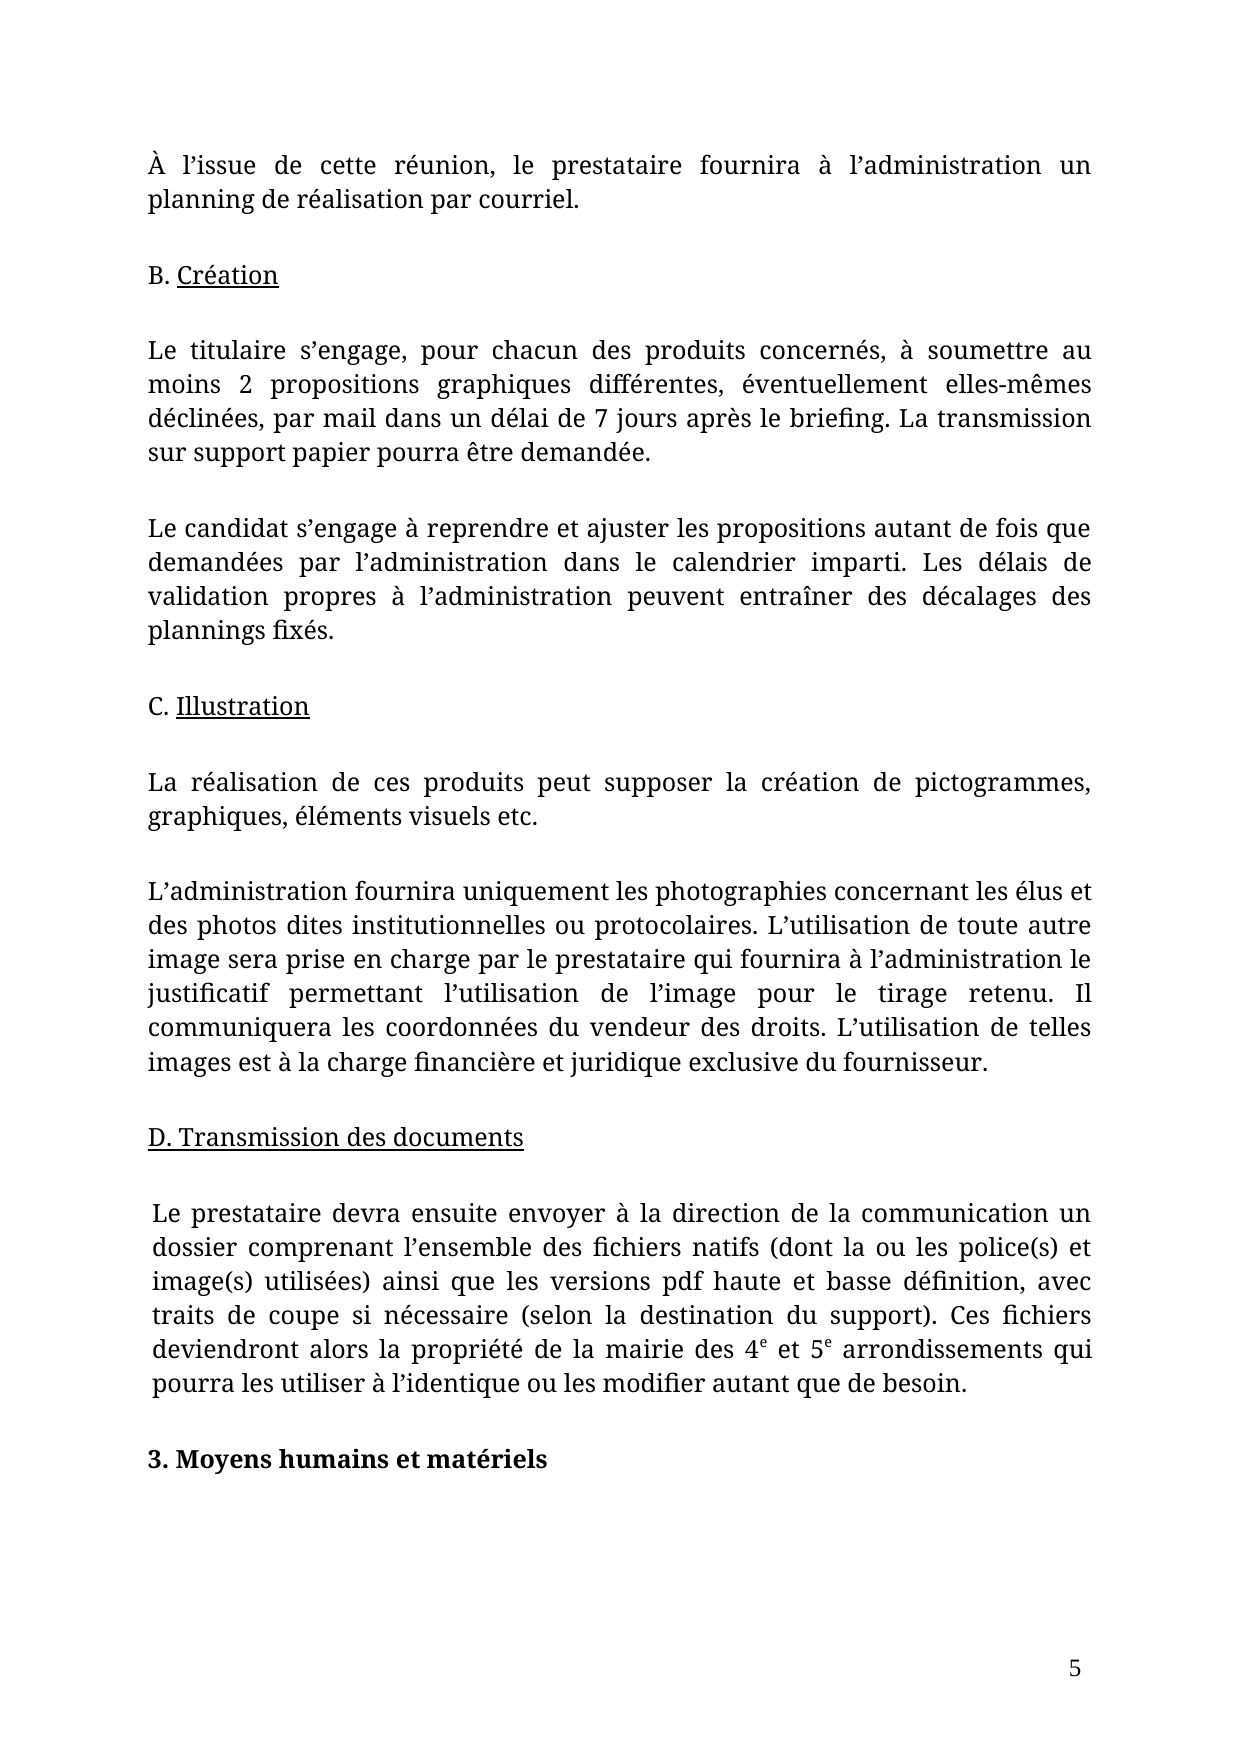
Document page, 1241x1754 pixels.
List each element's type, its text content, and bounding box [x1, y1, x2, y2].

text C. Illustration [148, 688, 1093, 723]
text À l’issue de cette réunion, le prestataire fournira à l’administration un planning de réalisation par courriel. [148, 148, 1093, 216]
text D. Transmission des documents [148, 1120, 1093, 1154]
text Le titulaire s’engage, pour chacun des produits concernés, à soumettre au moins 2 propositions graphiques différentes, éventuellement elles-mêmes déclinées, par mail dans un délai de 7 jours après le briefing. La transmission sur support papier pourra être demandée. [148, 333, 1093, 469]
text B. Création [148, 257, 1093, 291]
text 3. Moyens humains et matériels [148, 1441, 1093, 1475]
text Le prestataire devra ensuite envoyer à la direction de la communication un dossier comprenant l’ensemble des fichiers natifs (dont la ou les police(s) et image(s) utilisées) ainsi que les versions pdf haute et basse définition, avec traits de coupe si nécessaire (selon la destination du support). Ces fichiers deviendront alors la propriété de la mairie des 4e et 5e arrondissements qui pourra les utiliser à l’identique ou les modifier autant que de besoin. [152, 1195, 1093, 1400]
text L’administration fournira uniquement les photographies concernant les élus et des photos dites institutionnelles ou protocolaires. L’utilisation de toute autre image sera prise en charge par le prestataire qui fournira à l’administration le justificatif permettant l’utilisation de l’image pour le tirage retenu. Il communiquera les coordonnées du vendeur des droits. L’utilisation de telles images est à la charge financière et juridique exclusive du fournisseur. [148, 874, 1093, 1078]
text Le candidat s’engage à reprendre et ajuster les propositions autant de fois que demandées par l’administration dans le calendrier imparti. Les délais de validation propres à l’administration peuvent entraîner des décalages des plannings fixés. [148, 511, 1093, 647]
text La réalisation de ces produits peut supposer la création de pictogrammes, graphiques, éléments visuels etc. [148, 764, 1093, 832]
